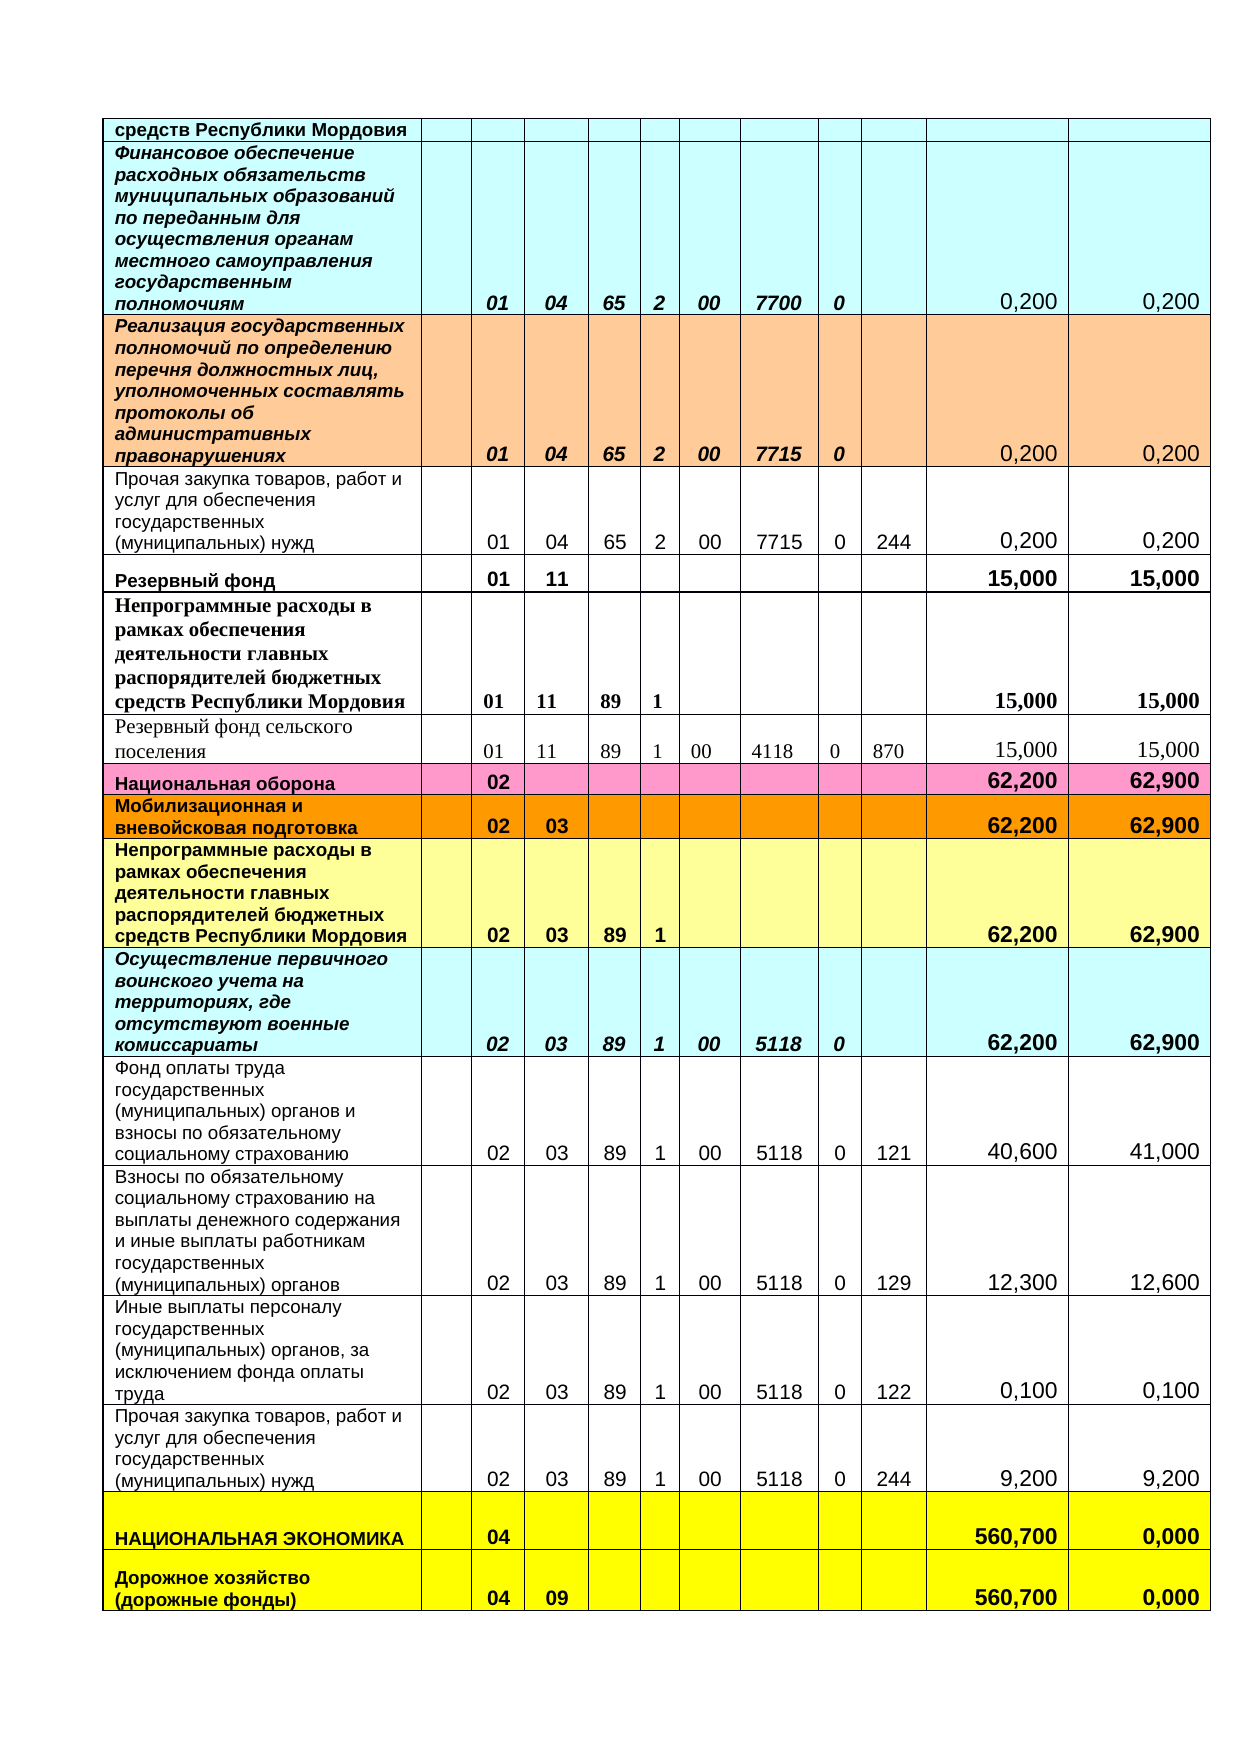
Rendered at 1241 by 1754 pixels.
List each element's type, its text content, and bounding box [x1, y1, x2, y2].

table_cell [641, 764, 679, 794]
table_cell 89 [589, 593, 640, 713]
table_cell 1 [641, 1405, 679, 1491]
table_cell 15,000 [927, 715, 1068, 763]
table_cell 03 [525, 1057, 588, 1164]
table_cell 02 [472, 1296, 524, 1404]
table_cell 0,200 [1069, 142, 1210, 314]
table_cell НАЦИОНАЛЬНАЯ ЭКОНОМИКА [104, 1492, 421, 1549]
table_cell 0,000 [1069, 1550, 1210, 1610]
table_cell 04 [472, 1492, 524, 1549]
table_cell 01 [472, 715, 524, 763]
table_cell [589, 795, 640, 838]
table_cell 15,000 [927, 593, 1068, 713]
table_cell 62,200 [927, 795, 1068, 838]
table_cell [422, 1296, 471, 1404]
table_cell 62,900 [1069, 948, 1210, 1056]
table_cell 15,000 [1069, 715, 1210, 763]
table_cell 89 [589, 1166, 640, 1295]
table_cell [422, 119, 471, 141]
table_cell 00 [680, 467, 740, 553]
table_cell [819, 593, 861, 713]
table_cell 0,100 [927, 1296, 1068, 1404]
table_cell [589, 1550, 640, 1610]
table_cell [422, 1057, 471, 1164]
table_cell 02 [472, 948, 524, 1056]
table_cell 02 [472, 764, 524, 794]
table_cell 09 [525, 1550, 588, 1610]
table_cell 62,200 [927, 764, 1068, 794]
table_cell 89 [589, 948, 640, 1056]
table_cell [862, 142, 926, 314]
table_cell [680, 764, 740, 794]
table_cell Взносы по обязательному социальному страхованию на выплаты денежного содержания и иные выплаты работникам государственных (муниципальных) органов [104, 1166, 421, 1295]
table_cell 1 [641, 1166, 679, 1295]
table_cell [641, 119, 679, 141]
table_cell 1 [641, 839, 679, 947]
table_cell 89 [589, 839, 640, 947]
table_cell [862, 119, 926, 141]
table_cell 01 [472, 315, 524, 466]
table_cell 89 [589, 1057, 640, 1164]
table_cell 122 [862, 1296, 926, 1404]
table_cell Национальная оборона [104, 764, 421, 794]
table_cell Непрограммные расходы в рамках обеспечения деятельности главных распорядителей бюджетных средств Республики Мордовия [104, 593, 421, 713]
table_cell 03 [525, 795, 588, 838]
table_cell 0,000 [1069, 1492, 1210, 1549]
table_cell 1 [641, 1057, 679, 1164]
table_cell [589, 555, 640, 591]
table_cell [589, 764, 640, 794]
table_cell [741, 1492, 818, 1549]
table_cell [927, 119, 1068, 141]
table_cell [680, 795, 740, 838]
table_cell [741, 555, 818, 591]
table_cell 62,900 [1069, 795, 1210, 838]
table_cell 62,200 [927, 839, 1068, 947]
table_cell 15,000 [927, 555, 1068, 591]
table_cell [422, 1405, 471, 1491]
table_cell [422, 1550, 471, 1610]
table_cell Прочая закупка товаров, работ и услуг для обеспечения государственных (муниципальных) нужд [104, 1405, 421, 1491]
table_cell 04 [525, 467, 588, 553]
table_cell 0 [819, 1296, 861, 1404]
table_cell [641, 555, 679, 591]
table_cell 01 [472, 555, 524, 591]
table_cell [741, 839, 818, 947]
table_cell [862, 1492, 926, 1549]
table_cell 03 [525, 1166, 588, 1295]
table_cell 00 [680, 715, 740, 763]
table_cell [422, 593, 471, 713]
table_cell 04 [525, 142, 588, 314]
table_cell 2 [641, 467, 679, 553]
table_cell [422, 1492, 471, 1549]
table_cell средств Республики Мордовия [104, 119, 421, 141]
table_cell 0 [819, 142, 861, 314]
table_cell 1 [641, 593, 679, 713]
table_cell [641, 1550, 679, 1610]
table_cell 1 [641, 948, 679, 1056]
table_cell 00 [680, 1296, 740, 1404]
table_cell [819, 1492, 861, 1549]
table_cell 0 [819, 948, 861, 1056]
table_cell 0 [819, 315, 861, 466]
table_cell 870 [862, 715, 926, 763]
table_cell [819, 555, 861, 591]
table_cell 11 [525, 715, 588, 763]
table_cell 00 [680, 1057, 740, 1164]
table_cell 5118 [741, 948, 818, 1056]
table_cell Прочая закупка товаров, работ и услуг для обеспечения государственных (муниципальных) нужд [104, 467, 421, 553]
table_cell 62,900 [1069, 764, 1210, 794]
table_cell [680, 839, 740, 947]
table_cell [680, 1492, 740, 1549]
table_cell 00 [680, 948, 740, 1056]
table_cell 1 [641, 1296, 679, 1404]
table_cell [525, 1492, 588, 1549]
table_cell 5118 [741, 1405, 818, 1491]
table_cell Мобилизационная и вневойсковая подготовка [104, 795, 421, 838]
table_cell 03 [525, 839, 588, 947]
table_cell [525, 119, 588, 141]
table_cell 244 [862, 467, 926, 553]
table_cell Фонд оплаты труда государственных (муниципальных) органов и взносы по обязательному социальному страхованию [104, 1057, 421, 1164]
table_cell [680, 1550, 740, 1610]
table_cell 0 [819, 715, 861, 763]
table_cell 41,000 [1069, 1057, 1210, 1164]
table_cell Резервный фонд [104, 555, 421, 591]
table_cell [862, 315, 926, 466]
table_cell [422, 142, 471, 314]
table_cell 65 [589, 142, 640, 314]
table_cell [819, 764, 861, 794]
table_cell [422, 839, 471, 947]
table_cell 65 [589, 315, 640, 466]
table_cell 65 [589, 467, 640, 553]
table_cell 00 [680, 315, 740, 466]
table_cell 0 [819, 1166, 861, 1295]
table_cell Реализация государственных полномочий по определению перечня должностных лиц, уполномоченных составлять протоколы об административных правонарушениях [104, 315, 421, 466]
table_cell 1 [641, 715, 679, 763]
table_cell [862, 839, 926, 947]
table_cell Иные выплаты персоналу государственных (муниципальных) органов, за исключением фонда оплаты труда [104, 1296, 421, 1404]
table_cell 560,700 [927, 1492, 1068, 1549]
table_cell [819, 1550, 861, 1610]
table_cell 62,900 [1069, 839, 1210, 947]
table_cell [641, 1492, 679, 1549]
table_cell 0,100 [1069, 1296, 1210, 1404]
table_cell [862, 593, 926, 713]
table_cell [741, 764, 818, 794]
table_cell 0,200 [927, 467, 1068, 553]
table_cell [741, 795, 818, 838]
table_cell [422, 315, 471, 466]
table_cell 04 [472, 1550, 524, 1610]
table_cell 5118 [741, 1166, 818, 1295]
table_cell 00 [680, 1166, 740, 1295]
table_cell 7715 [741, 467, 818, 553]
table_cell [862, 948, 926, 1056]
table_cell 40,600 [927, 1057, 1068, 1164]
table_cell 560,700 [927, 1550, 1068, 1610]
table_cell [680, 119, 740, 141]
table_cell [422, 764, 471, 794]
table_cell 02 [472, 1166, 524, 1295]
table_cell 15,000 [1069, 593, 1210, 713]
table_cell [589, 1492, 640, 1549]
table_cell [862, 795, 926, 838]
table_cell 7700 [741, 142, 818, 314]
table_cell 5118 [741, 1057, 818, 1164]
table_cell [422, 555, 471, 591]
table_cell 0,200 [1069, 315, 1210, 466]
table_cell 0 [819, 1057, 861, 1164]
table_cell 03 [525, 948, 588, 1056]
table_cell [862, 555, 926, 591]
table_cell 04 [525, 315, 588, 466]
table_cell 12,300 [927, 1166, 1068, 1295]
table_cell 00 [680, 142, 740, 314]
table_cell 00 [680, 1405, 740, 1491]
table_cell Финансовое обеспечение расходных обязательств муниципальных образований по переданным для осуществления органам местного самоуправления государственным полномочиям [104, 142, 421, 314]
table_cell 129 [862, 1166, 926, 1295]
table_cell 0 [819, 467, 861, 553]
table_cell 2 [641, 142, 679, 314]
table_cell 01 [472, 142, 524, 314]
table_cell [819, 795, 861, 838]
table_cell Резервный фонд сельского поселения [104, 715, 421, 763]
table_cell 03 [525, 1405, 588, 1491]
table_cell 62,200 [927, 948, 1068, 1056]
table_cell 4118 [741, 715, 818, 763]
table_cell [641, 795, 679, 838]
table_cell 0 [819, 1405, 861, 1491]
table_cell 89 [589, 1296, 640, 1404]
table_cell 02 [472, 839, 524, 947]
table_cell Дорожное хозяйство (дорожные фонды) [104, 1550, 421, 1610]
table_cell [422, 715, 471, 763]
table_cell 11 [525, 555, 588, 591]
table_cell [680, 593, 740, 713]
table_cell [1069, 119, 1210, 141]
table_cell 01 [472, 467, 524, 553]
table_cell 2 [641, 315, 679, 466]
table_cell 03 [525, 1296, 588, 1404]
table_cell [741, 593, 818, 713]
table_cell 0,200 [927, 315, 1068, 466]
table_cell [862, 1550, 926, 1610]
table_cell [819, 119, 861, 141]
table_cell [680, 555, 740, 591]
table_cell 12,600 [1069, 1166, 1210, 1295]
table_cell Непрограммные расходы в рамках обеспечения деятельности главных распорядителей бюджетных средств Республики Мордовия [104, 839, 421, 947]
table_cell [422, 948, 471, 1056]
table_cell 01 [472, 593, 524, 713]
table_cell 9,200 [927, 1405, 1068, 1491]
table_cell 02 [472, 795, 524, 838]
table_cell 9,200 [1069, 1405, 1210, 1491]
table_cell 02 [472, 1405, 524, 1491]
table_cell 244 [862, 1405, 926, 1491]
table_cell 0,200 [927, 142, 1068, 314]
table_cell 02 [472, 1057, 524, 1164]
table_cell Осуществление первичного воинского учета на территориях, где отсутствуют военные комиссариаты [104, 948, 421, 1056]
table_cell [741, 119, 818, 141]
table_cell 121 [862, 1057, 926, 1164]
table_cell 89 [589, 1405, 640, 1491]
table_cell 7715 [741, 315, 818, 466]
table_cell [525, 764, 588, 794]
table_cell 89 [589, 715, 640, 763]
table_cell [819, 839, 861, 947]
table_cell 11 [525, 593, 588, 713]
table_cell [422, 467, 471, 553]
table_cell [422, 1166, 471, 1295]
table_cell [741, 1550, 818, 1610]
table_cell [862, 764, 926, 794]
table_cell [589, 119, 640, 141]
table_cell [472, 119, 524, 141]
table_cell 0,200 [1069, 467, 1210, 553]
table_cell 5118 [741, 1296, 818, 1404]
table_cell [422, 795, 471, 838]
table_cell 15,000 [1069, 555, 1210, 591]
